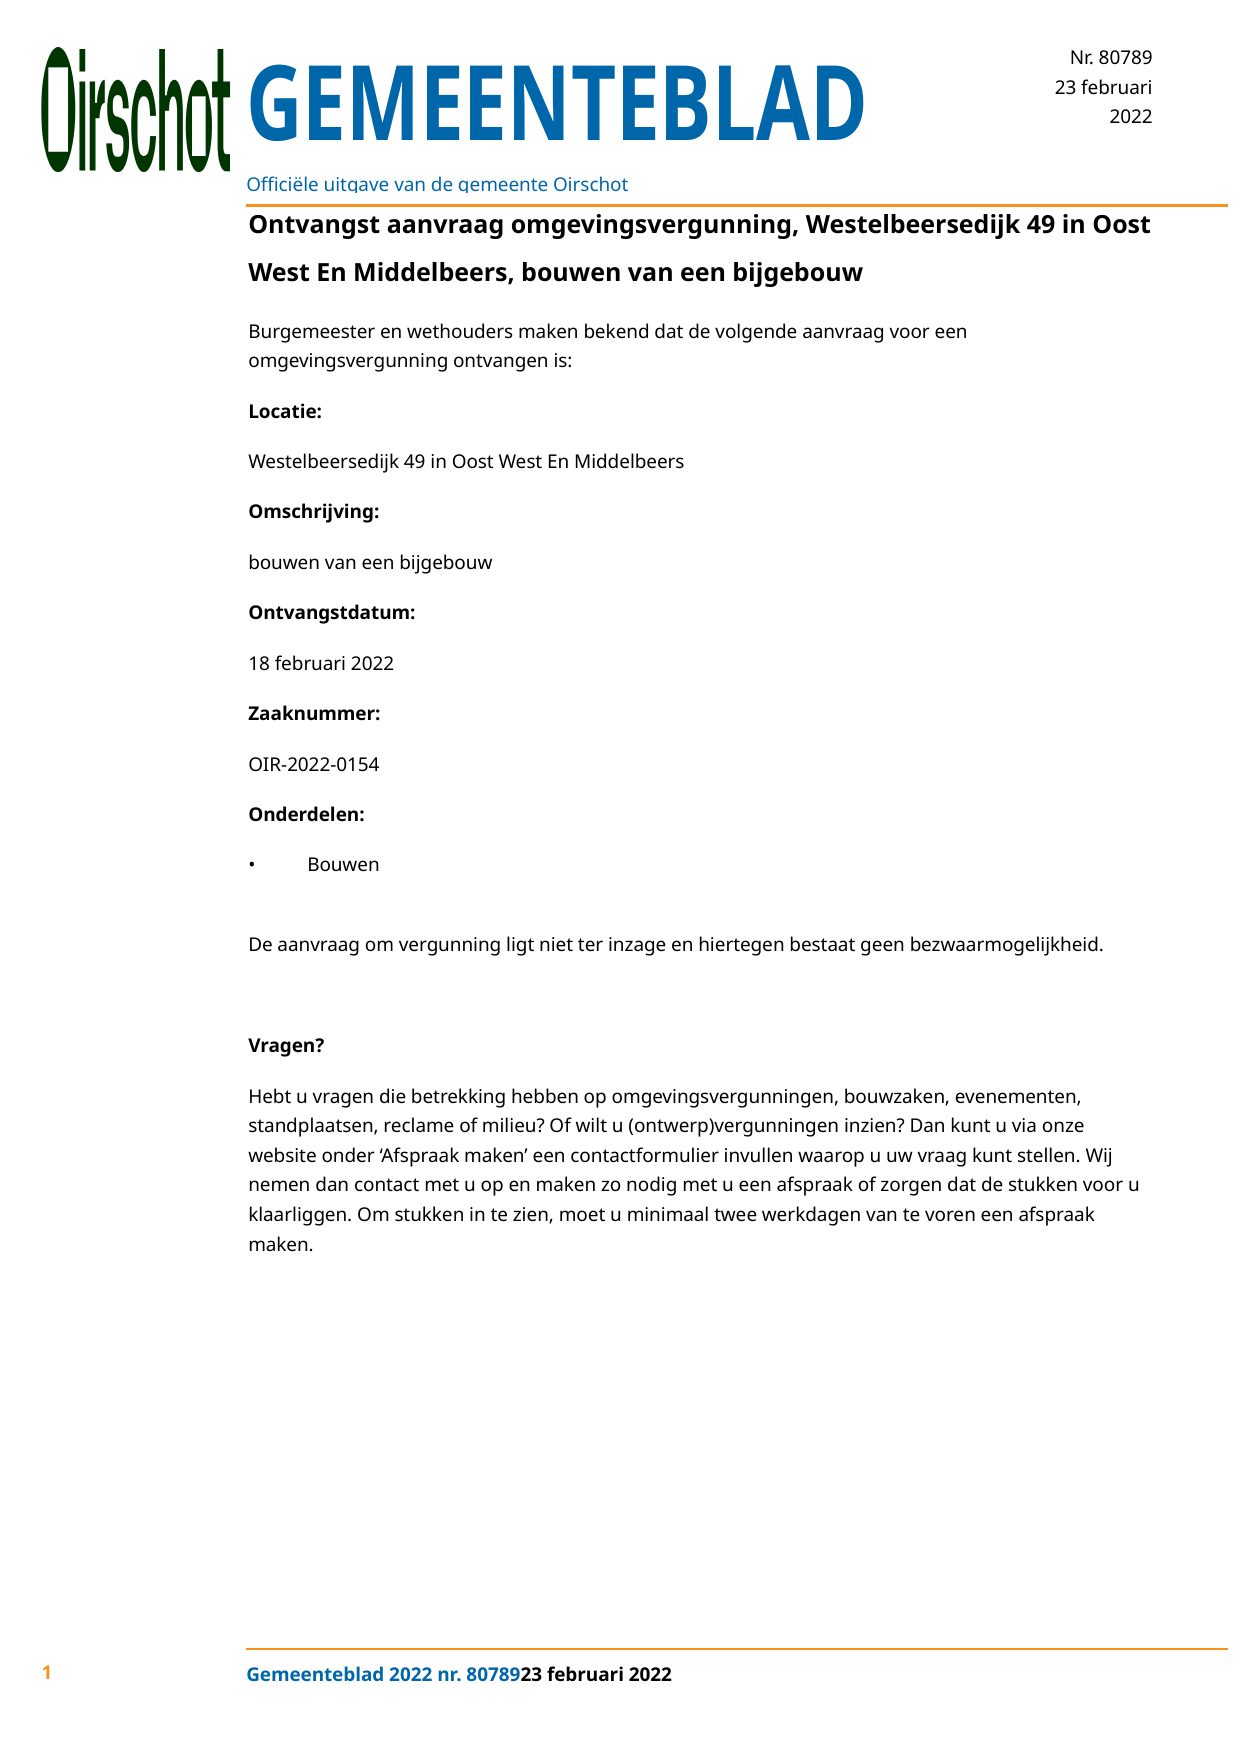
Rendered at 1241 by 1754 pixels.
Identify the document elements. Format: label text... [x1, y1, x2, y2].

text Ontvangst aanvraag omgevingsvergunning, Westelbeersedijk 49 in Oost West En Middelbeers, bouwen van een bijgebouw [248, 207, 1152, 288]
text Ontvangstdatum: [248, 599, 1152, 625]
text OIR-2022-0154 [248, 751, 1152, 777]
list Bouwen [248, 852, 1152, 877]
text Vragen? [248, 1032, 1152, 1058]
text Omschrijving: [248, 499, 1152, 524]
text Westelbeersedijk 49 in Oost West En Middelbeers [248, 448, 1152, 474]
text Zaaknummer: [248, 700, 1152, 726]
text De aanvraag om vergunning ligt niet ter inzage en hiertegen bestaat geen bezwaarmogelijkheid. [248, 932, 1152, 957]
picture [41, 47, 231, 172]
text Burgemeester en wethouders maken bekend dat de volgende aanvraag voor een omgevingsvergunning ontvangen is: [248, 318, 1152, 373]
text bouwen van een bijgebouw [248, 549, 1152, 575]
text Onderdelen: [248, 801, 1152, 827]
text Locatie: [248, 398, 1152, 424]
text 18 februari 2022 [248, 650, 1152, 676]
text Hebt u vragen die betrekking hebben op omgevingsvergunningen, bouwzaken, evenementen, standplaatsen, reclame of milieu? Of wilt u (ontwerp)vergunningen inzien? Dan kunt u via onze website onder ‘Afspraak maken’ een contactformulier invullen waarop u uw vraag kunt stellen. Wij nemen dan contact met u op en maken zo nodig met u een afspraak of zorgen dat de stukken voor u klaarliggen. Om stukken in te zien, moet u minimaal twee werkdagen van te voren een afspraak maken. [248, 1083, 1152, 1257]
